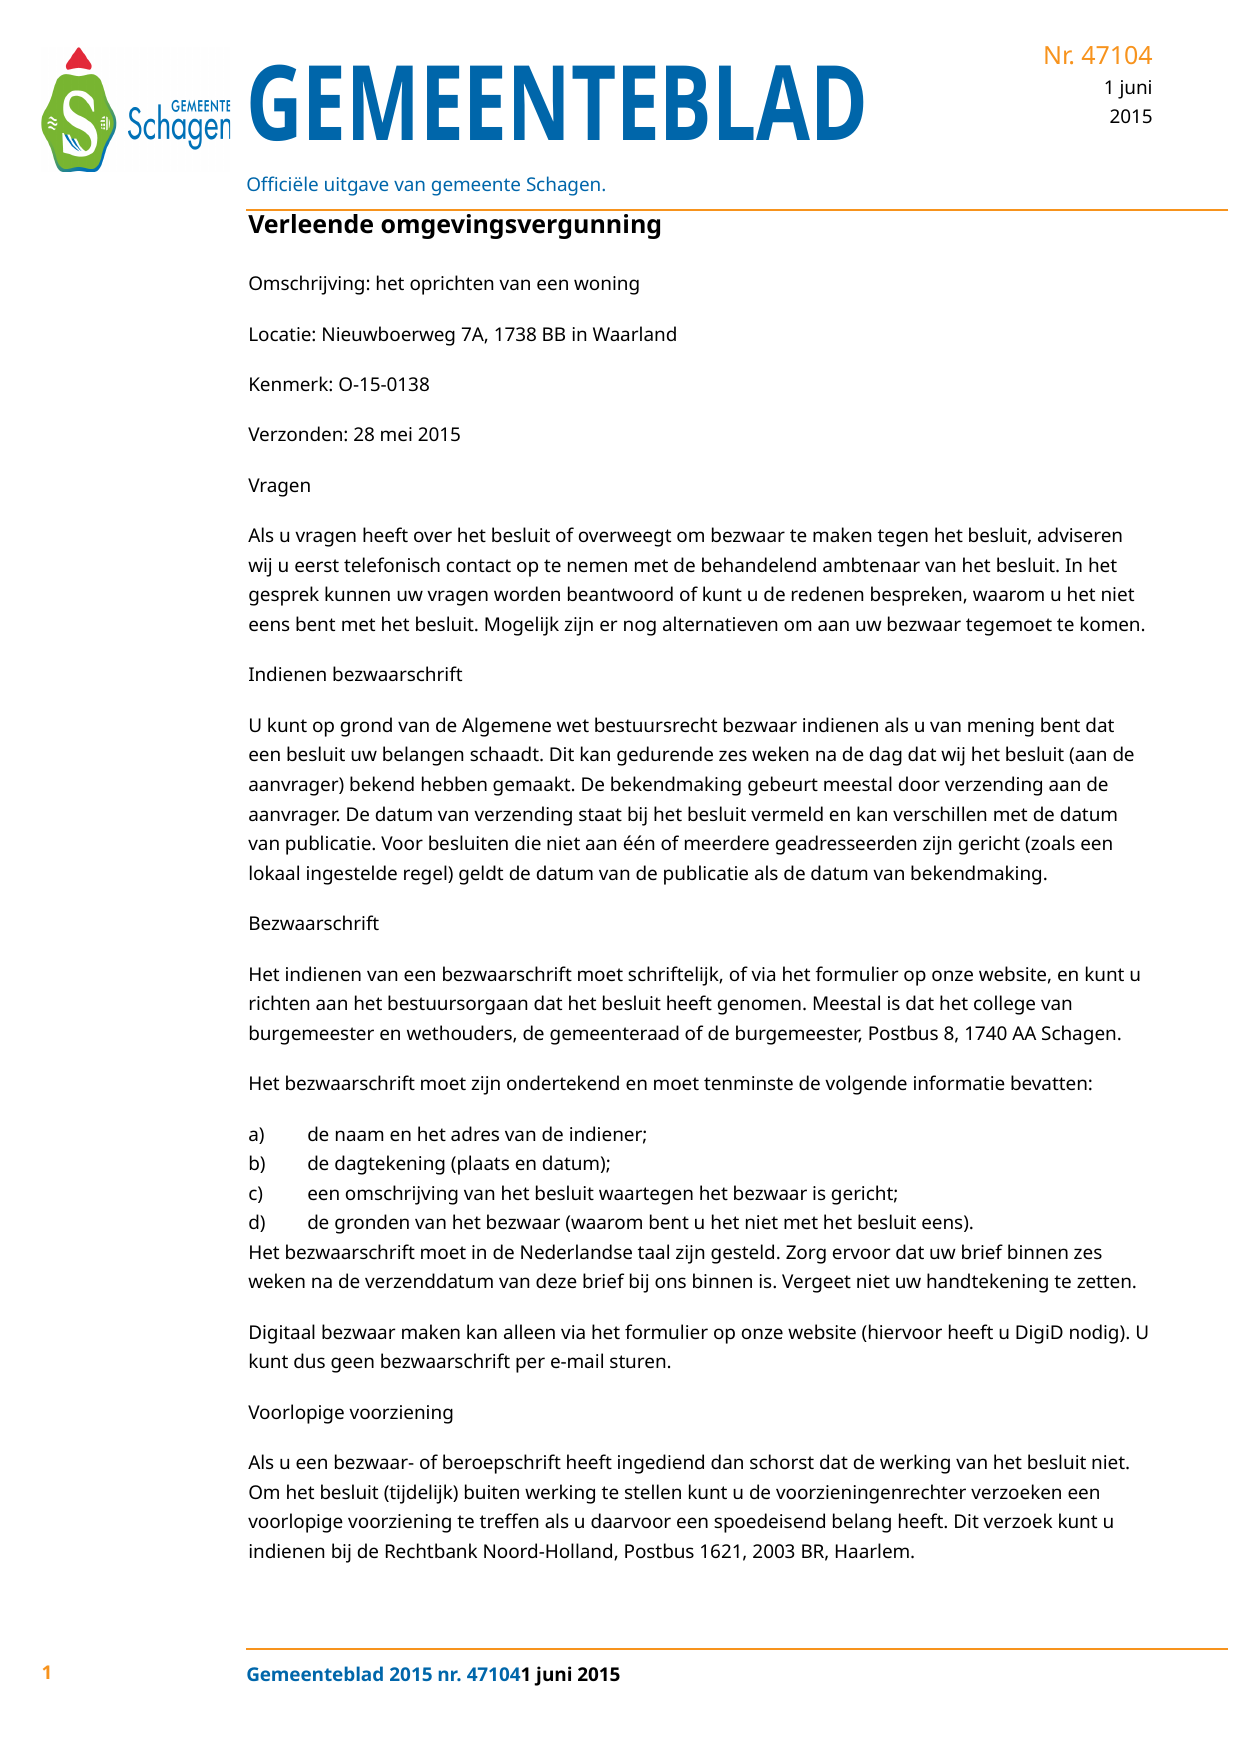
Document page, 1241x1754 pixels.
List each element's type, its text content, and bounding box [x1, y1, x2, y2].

text Verleende omgevingsvergunning [248, 211, 1152, 241]
text Voorlopige voorziening [248, 1399, 1152, 1425]
text Indienen bezwaarschrift [248, 662, 1152, 687]
list de naam en het adres van de indiener; [248, 1121, 1152, 1146]
text U kunt op grond van de Algemene wet bestuursrecht bezwaar indienen als u van mening bent dat een besluit uw belangen schaadt. Dit kan gedurende zes weken na de dag dat wij het besluit (aan de aanvrager) bekend hebben gemaakt. De bekendmaking gebeurt meestal door verzending aan de aanvrager. De datum van verzending staat bij het besluit vermeld en kan verschillen met de datum van publicatie. Voor besluiten die niet aan één of meerdere geadresseerden zijn gericht (zoals een lokaal ingestelde regel) geldt de datum van de publicatie als de datum van bekendmaking. [248, 712, 1152, 886]
text Locatie: Nieuwboerweg 7A, 1738 BB in Waarland [248, 321, 1152, 346]
text Het indienen van een bezwaarschrift moet schriftelijk, of via het formulier op onze website, en kunt u richten aan het bestuursorgaan dat het besluit heeft genomen. Meestal is dat het college van burgemeester en wethouders, de gemeenteraad of de burgemeester, Postbus 8, 1740 AA Schagen. [248, 961, 1152, 1046]
picture [41, 47, 231, 172]
text Verzonden: 28 mei 2015 [248, 422, 1152, 447]
list de dagtekening (plaats en datum); [248, 1150, 1152, 1176]
text Het bezwaarschrift moet zijn ondertekend en moet tenminste de volgende informatie bevatten: [248, 1070, 1152, 1096]
text Digitaal bezwaar maken kan alleen via het formulier op onze website (hiervoor heeft u DigiD nodig). U kunt dus geen bezwaarschrift per e-mail sturen. [248, 1319, 1152, 1374]
text Bezwaarschrift [248, 910, 1152, 936]
list een omschrijving van het besluit waartegen het bezwaar is gericht; [248, 1180, 1152, 1206]
text Het bezwaarschrift moet in de Nederlandse taal zijn gesteld. Zorg ervoor dat uw brief binnen zes weken na de verzenddatum van deze brief bij ons binnen is. Vergeet niet uw handtekening te zetten. [248, 1239, 1152, 1294]
text Vragen [248, 472, 1152, 498]
text Kenmerk: O-15-0138 [248, 371, 1152, 397]
text Omschrijving: het oprichten van een woning [248, 270, 1152, 296]
text Als u vragen heeft over het besluit of overweegt om bezwaar te maken tegen het besluit, adviseren wij u eerst telefonisch contact op te nemen met de behandelend ambtenaar van het besluit. In het gesprek kunnen uw vragen worden beantwoord of kunt u de redenen bespreken, waarom u het niet eens bent met het besluit. Mogelijk zijn er nog alternatieven om aan uw bezwaar tegemoet te komen. [248, 522, 1152, 637]
text Als u een bezwaar- of beroepschrift heeft ingediend dan schorst dat de werking van het besluit niet. Om het besluit (tijdelijk) buiten werking te stellen kunt u de voorzieningenrechter verzoeken een voorlopige voorziening te treffen als u daarvoor een spoedeisend belang heeft. Dit verzoek kunt u indienen bij de Rechtbank Noord-Holland, Postbus 1621, 2003 BR, Haarlem. [248, 1449, 1152, 1564]
list de gronden van het bezwaar (waarom bent u het niet met het besluit eens). [248, 1209, 1152, 1235]
